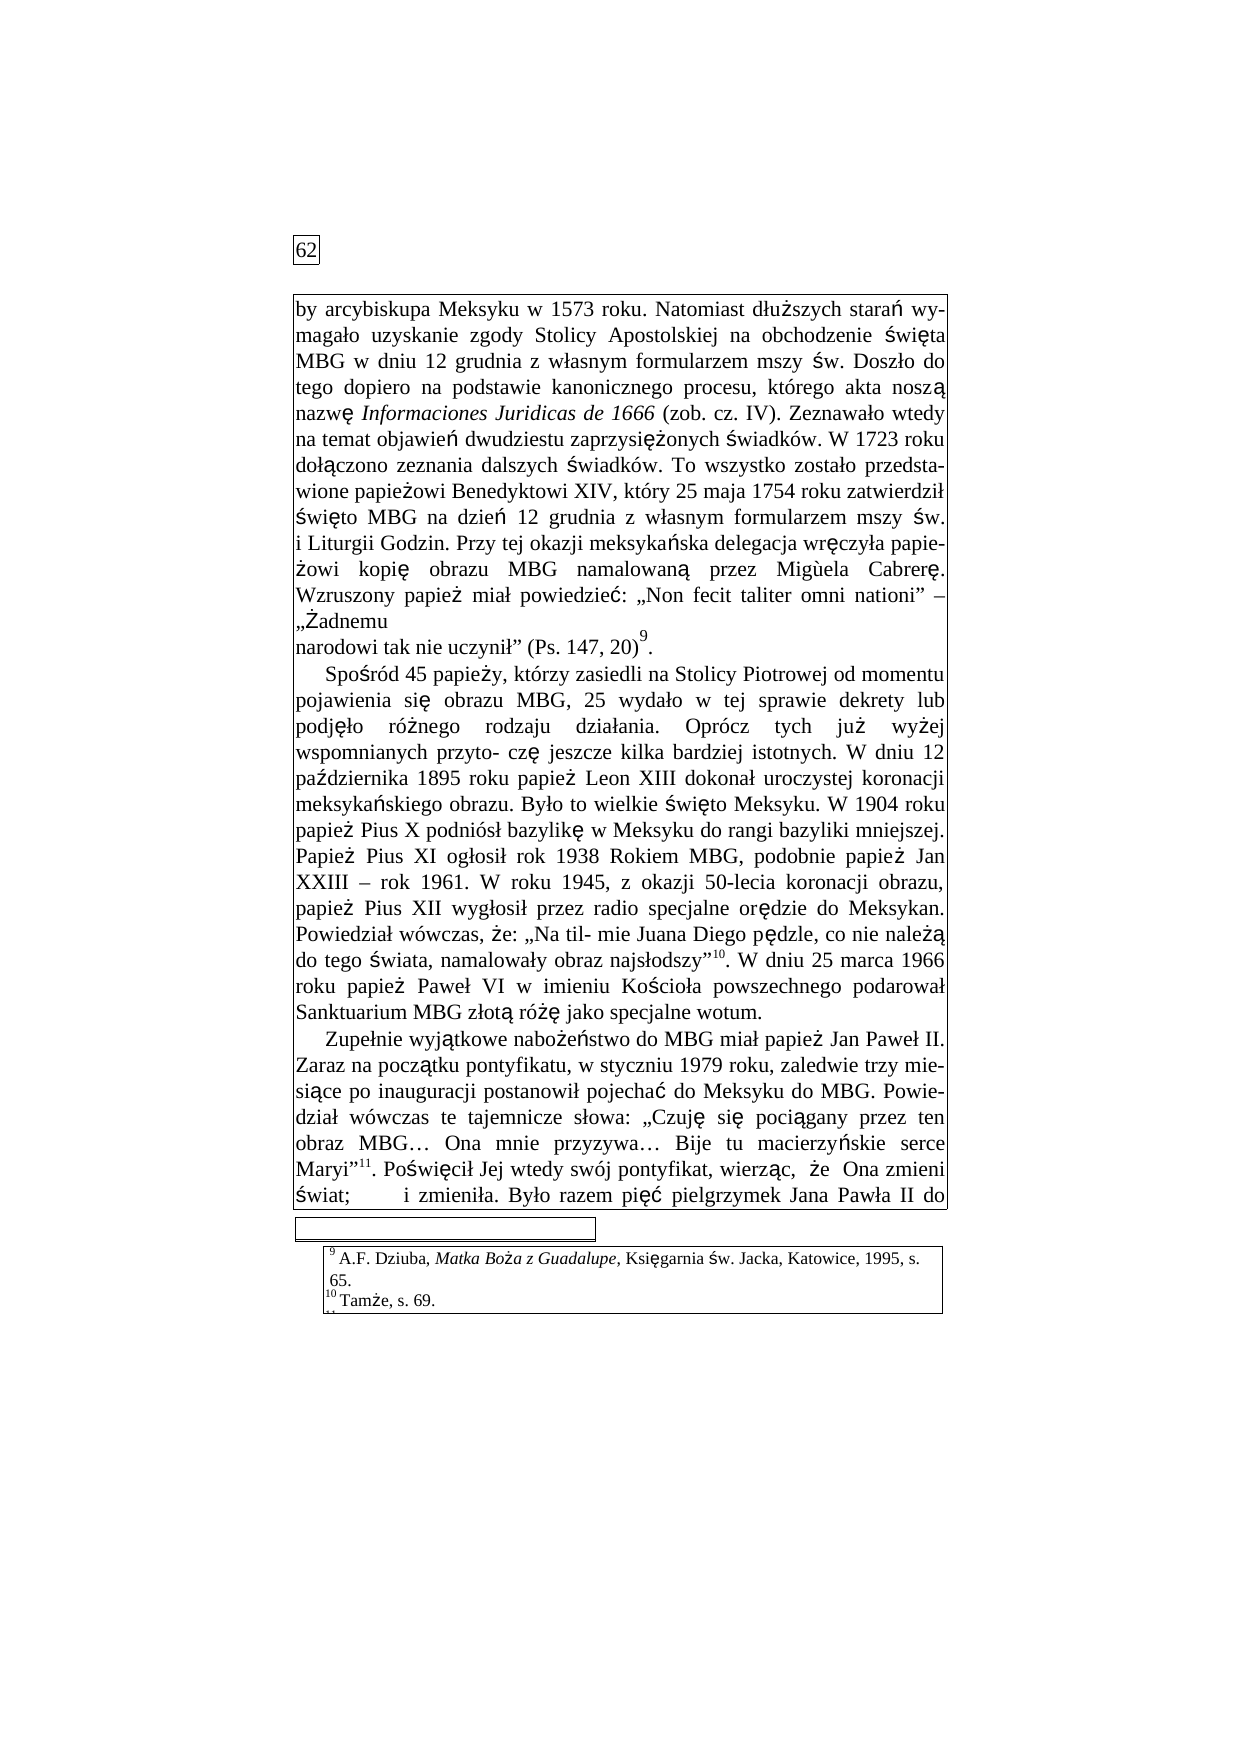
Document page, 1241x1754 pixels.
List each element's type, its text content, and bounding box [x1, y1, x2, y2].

text 10 Tamże, s. 69. [325, 1291, 942, 1311]
text Spośród 45 papieży, którzy zasiedli na Stolicy Piotrowej od momentu pojawienia się obrazu MBG, 25 wydało w tej sprawie dekrety lub podjęło różnego rodzaju działania. Oprócz tych już wyżej wspomnianych przyto- czę jeszcze kilka bardziej istotnych. W dniu 12 października 1895 roku papież Leon XIII dokonał uroczystej koronacji meksykańskiego obrazu. Było to wielkie święto Meksyku. W 1904 roku papież Pius X podniósł bazylikę w Meksyku do rangi bazyliki mniejszej. Papież Pius XI ogłosił rok 1938 Rokiem MBG, podobnie papież Jan XXIII – rok 1961. W roku 1945, z okazji 50-lecia koronacji obrazu, papież Pius XII wygłosił przez radio specjalne orędzie do Meksykan. Powiedział wówczas, że: „Na til- mie Juana Diego pędzle, co nie należą do tego świata, namalowały obraz najsłodszy”10. W dniu 25 marca 1966 roku papież Paweł VI w imieniu Kościoła powszechnego podarował Sanktuarium MBG złotą różę jako specjalne wotum. [295, 661, 945, 1024]
text 9 A.F. Dziuba, Matka Boża z Guadalupe, Księgarnia św. Jacka, Katowice, 1995, s. 65. [329, 1247, 942, 1291]
text Zupełnie wyjątkowe nabożeństwo do MBG miał papież Jan Paweł II. Zaraz na początku pontyfikatu, w styczniu 1979 roku, zaledwie trzy mie- siące po inauguracji postanowił pojechać do Meksyku do MBG. Powie- dział wówczas te tajemnicze słowa: „Czuję się pociągany przez ten obraz MBG… Ona mnie przyzywa… Bije tu macierzyńskie serce Maryi”11. Poświęcił Jej wtedy swój pontyfikat, wierząc, że Ona zmieni świat; i zmieniła. Było razem pięć pielgrzymek Jana Pawła II do Meksyku. Oprócz wyżej wspomnianej, w 1979 roku, były jeszcze pielgrzymki [295, 1026, 945, 1208]
text by arcybiskupa Meksyku w 1573 roku. Natomiast dłuższych starań wy- magało uzyskanie zgody Stolicy Apostolskiej na obchodzenie święta MBG w dniu 12 grudnia z własnym formularzem mszy św. Doszło do tego dopiero na podstawie kanonicznego procesu, którego akta noszą nazwę Informaciones Juridicas de 1666 (zob. cz. IV). Zeznawało wtedy na temat objawień dwudziestu zaprzysiężonych świadków. W 1723 roku dołączono zeznania dalszych świadków. To wszystko zostało przedsta- wione papieżowi Benedyktowi XIV, który 25 maja 1754 roku zatwierdził święto MBG na dzień 12 grudnia z własnym formularzem mszy św. i Liturgii Godzin. Przy tej okazji meksykańska delegacja wręczyła papie- żowi kopię obrazu MBG namalowaną przez Migùela Cabrerę. Wzruszony papież miał powiedzieć: „Non fecit taliter omni nationi” – „Żadnemu [295, 296, 945, 633]
text narodowi tak nie uczynił” (Ps. 147, 20)9. [295, 634, 947, 660]
text 62 [295, 237, 319, 262]
